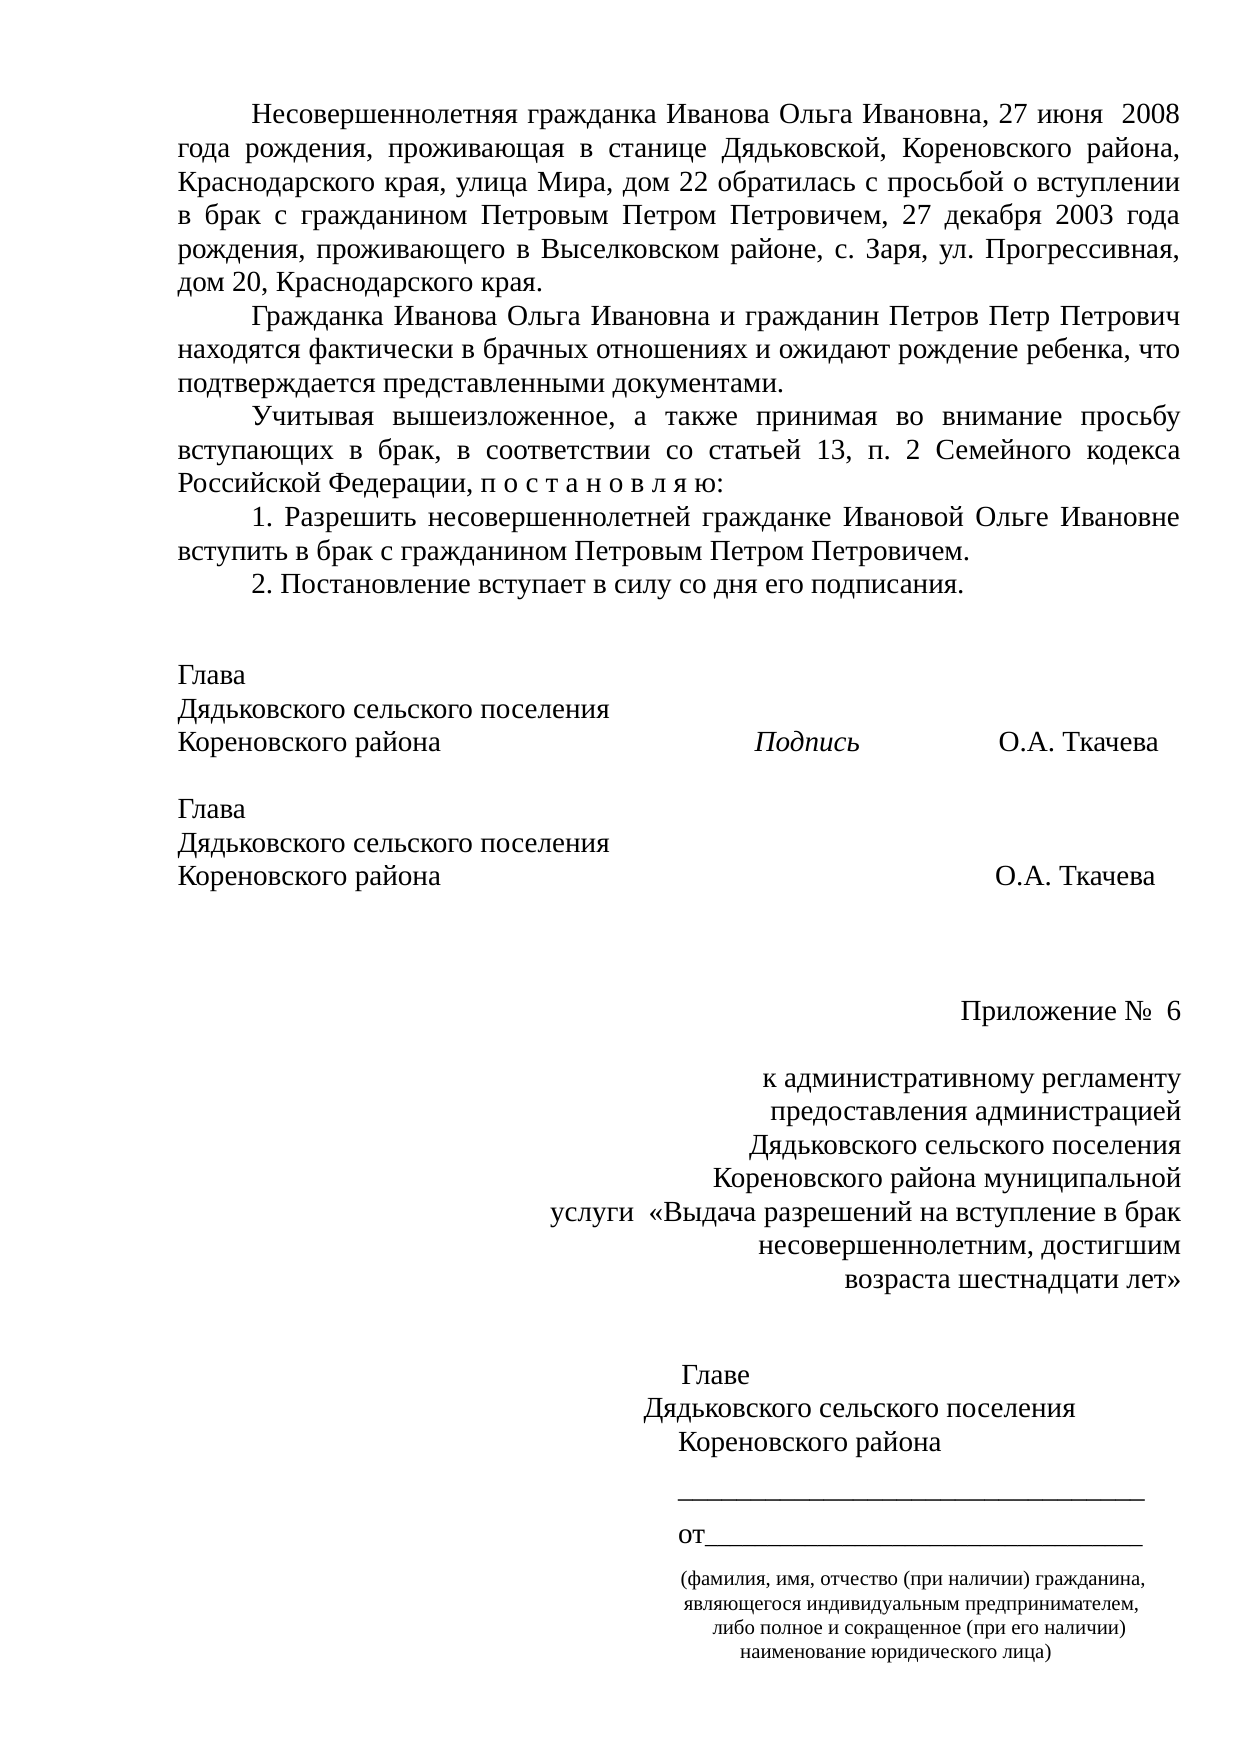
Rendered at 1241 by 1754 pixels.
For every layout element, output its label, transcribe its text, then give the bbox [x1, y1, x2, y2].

text Кореновского района Подпись О.А. Ткачева [177, 724, 1181, 758]
text наименование юридического лица) [177, 1639, 1181, 1663]
text услуги «Выдача разрешений на вступление в брак [177, 1194, 1181, 1227]
text от___________________________________ [591, 1516, 1181, 1549]
text Кореновского района [591, 1424, 1181, 1457]
text Дядьковского сельского поселения [177, 691, 1181, 724]
text ________________________________ [591, 1470, 1181, 1503]
text Учитывая вышеизложенное, а также принимая во внимание просьбу вступающих в брак, в соответствии со статьей 13, п. 2 Семейного кодекса Российской Федерации, п о с т а н о в л я ю: [177, 398, 1181, 499]
text Дядьковского сельского поселения [177, 825, 1181, 858]
text возраста шестнадцати лет» [177, 1261, 1181, 1294]
text Несовершеннолетняя гражданка Иванова Ольга Ивановна, 27 июня 2008 года рождения, проживающая в станице Дядьковской, Кореновского района, Краснодарского края, улица Мира, дом 22 обратилась с просьбой о вступлении в брак с гражданином Петровым Петром Петровичем, 27 декабря 2003 года рождения, проживающего в Выселковском районе, с. Заря, ул. Прогрессивная, дом 20, Краснодарского края. [177, 97, 1181, 298]
text либо полное и сокращенное (при его наличии) [177, 1615, 1181, 1639]
text предоставления администрацией [177, 1093, 1181, 1127]
text 1. Разрешить несовершеннолетней гражданке Ивановой Ольге Ивановне вступить в брак с гражданином Петровым Петром Петровичем. [177, 499, 1181, 566]
text являющегося индивидуальным предпринимателем, [177, 1591, 1181, 1615]
text Главе [177, 1357, 1181, 1390]
text Кореновского района О.А. Ткачева [177, 858, 1181, 892]
text Дядьковского сельского поселения [177, 1127, 1181, 1160]
text (фамилия, имя, отчество (при наличии) гражданина, [177, 1562, 1181, 1591]
text 2. Постановление вступает в силу со дня его подписания. [177, 566, 1181, 600]
text Дядьковского сельского поселения [177, 1390, 1181, 1424]
text Глава [177, 657, 1181, 691]
text к административному регламенту [177, 1060, 1181, 1093]
text несовершеннолетним, достигшим [177, 1227, 1181, 1261]
text Глава [177, 791, 1181, 825]
text Гражданка Иванова Ольга Ивановна и гражданин Петров Петр Петрович находятся фактически в брачных отношениях и ожидают рождение ребенка, что подтверждается представленными документами. [177, 298, 1181, 398]
text Кореновского района муниципальной [177, 1160, 1181, 1194]
text Приложение № 6 [177, 993, 1181, 1026]
